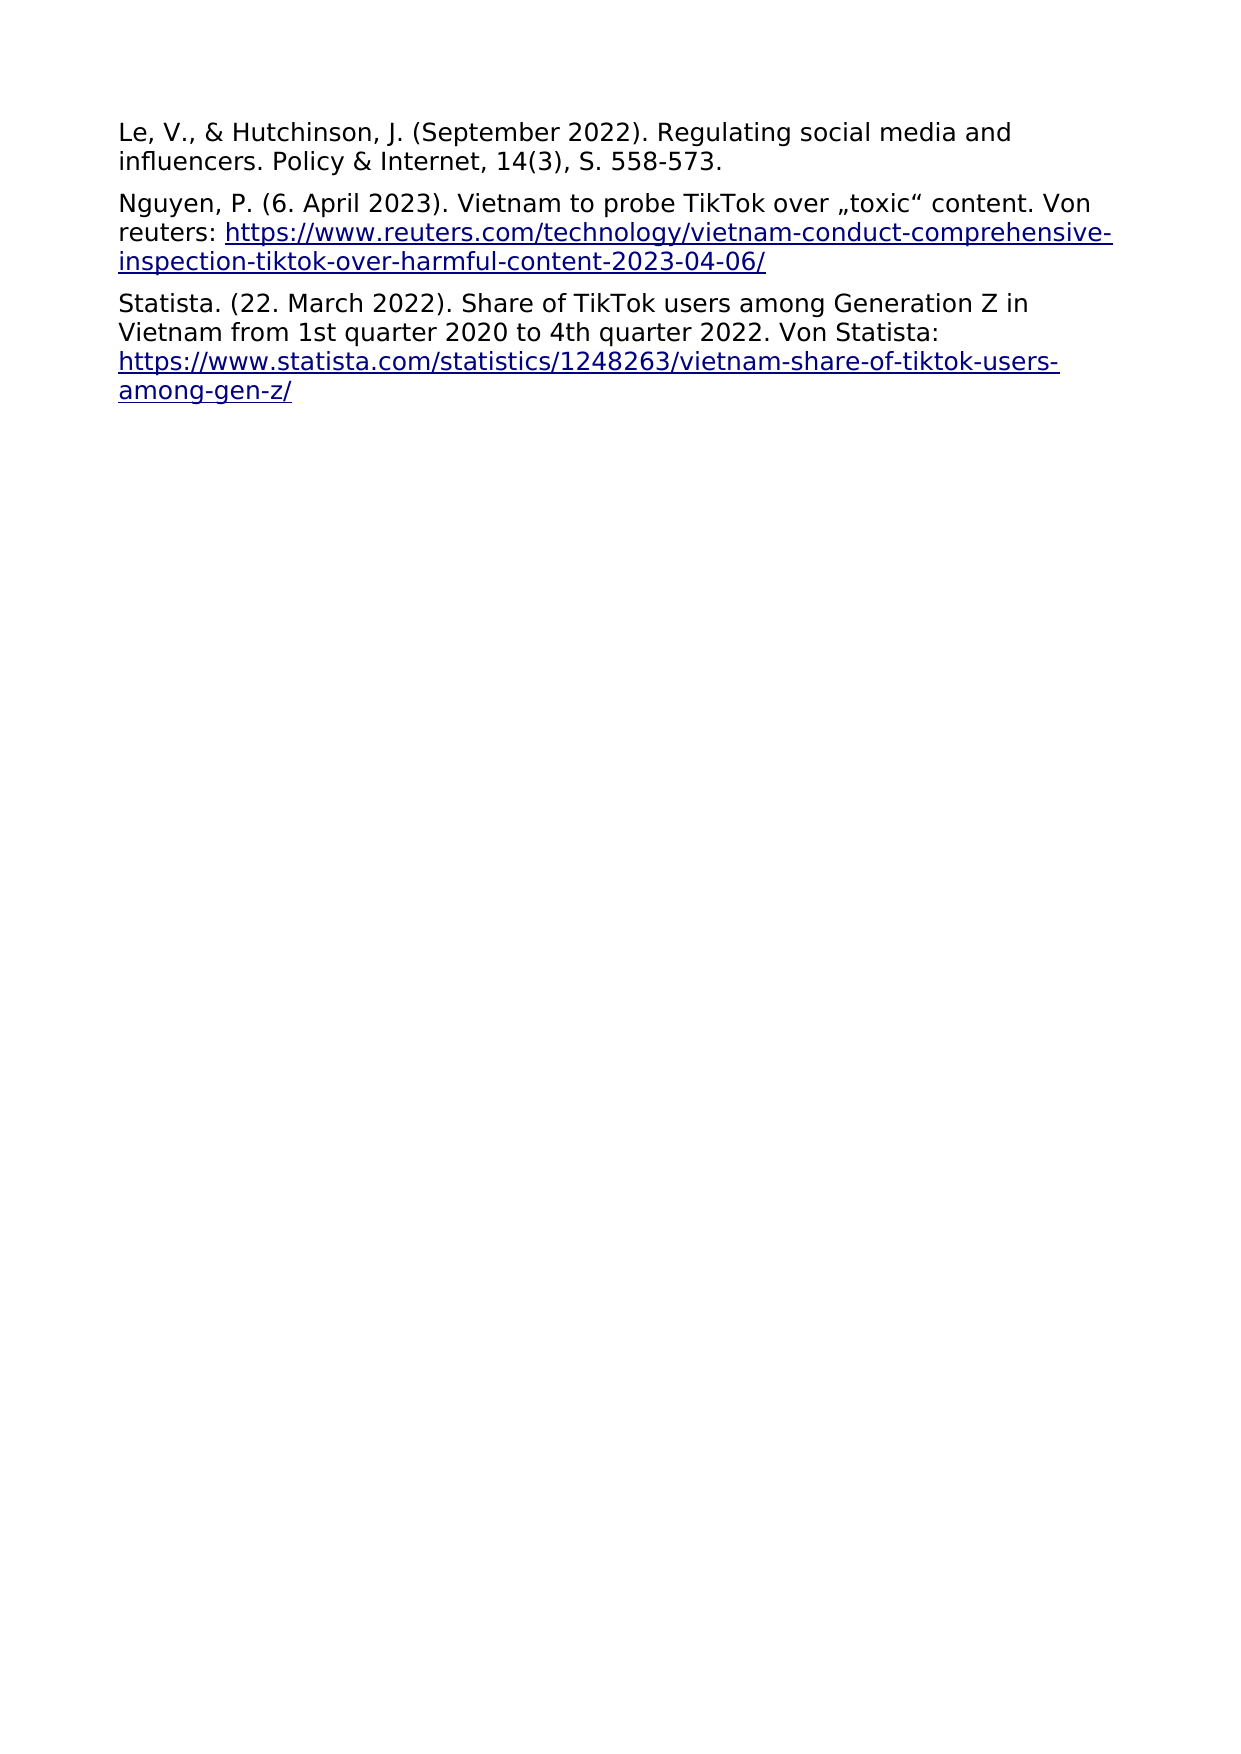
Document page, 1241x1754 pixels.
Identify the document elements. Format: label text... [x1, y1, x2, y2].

text Nguyen, P. (6. April 2023). Vietnam to probe TikTok over „toxic“ content. Von reuters: https://www.reuters.com/technology/vietnam-conduct-comprehensive-inspection-tiktok-over-harmful-content-2023-04-06/ [118, 189, 1122, 276]
text Statista. (22. March 2022). Share of TikTok users among Generation Z in Vietnam from 1st quarter 2020 to 4th quarter 2022. Von Statista: https://www.statista.com/statistics/1248263/vietnam-share-of-tiktok-users-among-gen-z/ [118, 289, 1122, 406]
text Le, V., & Hutchinson, J. (September 2022). Regulating social media and influencers. Policy & Internet, 14(3), S. 558-573. [118, 118, 1122, 176]
